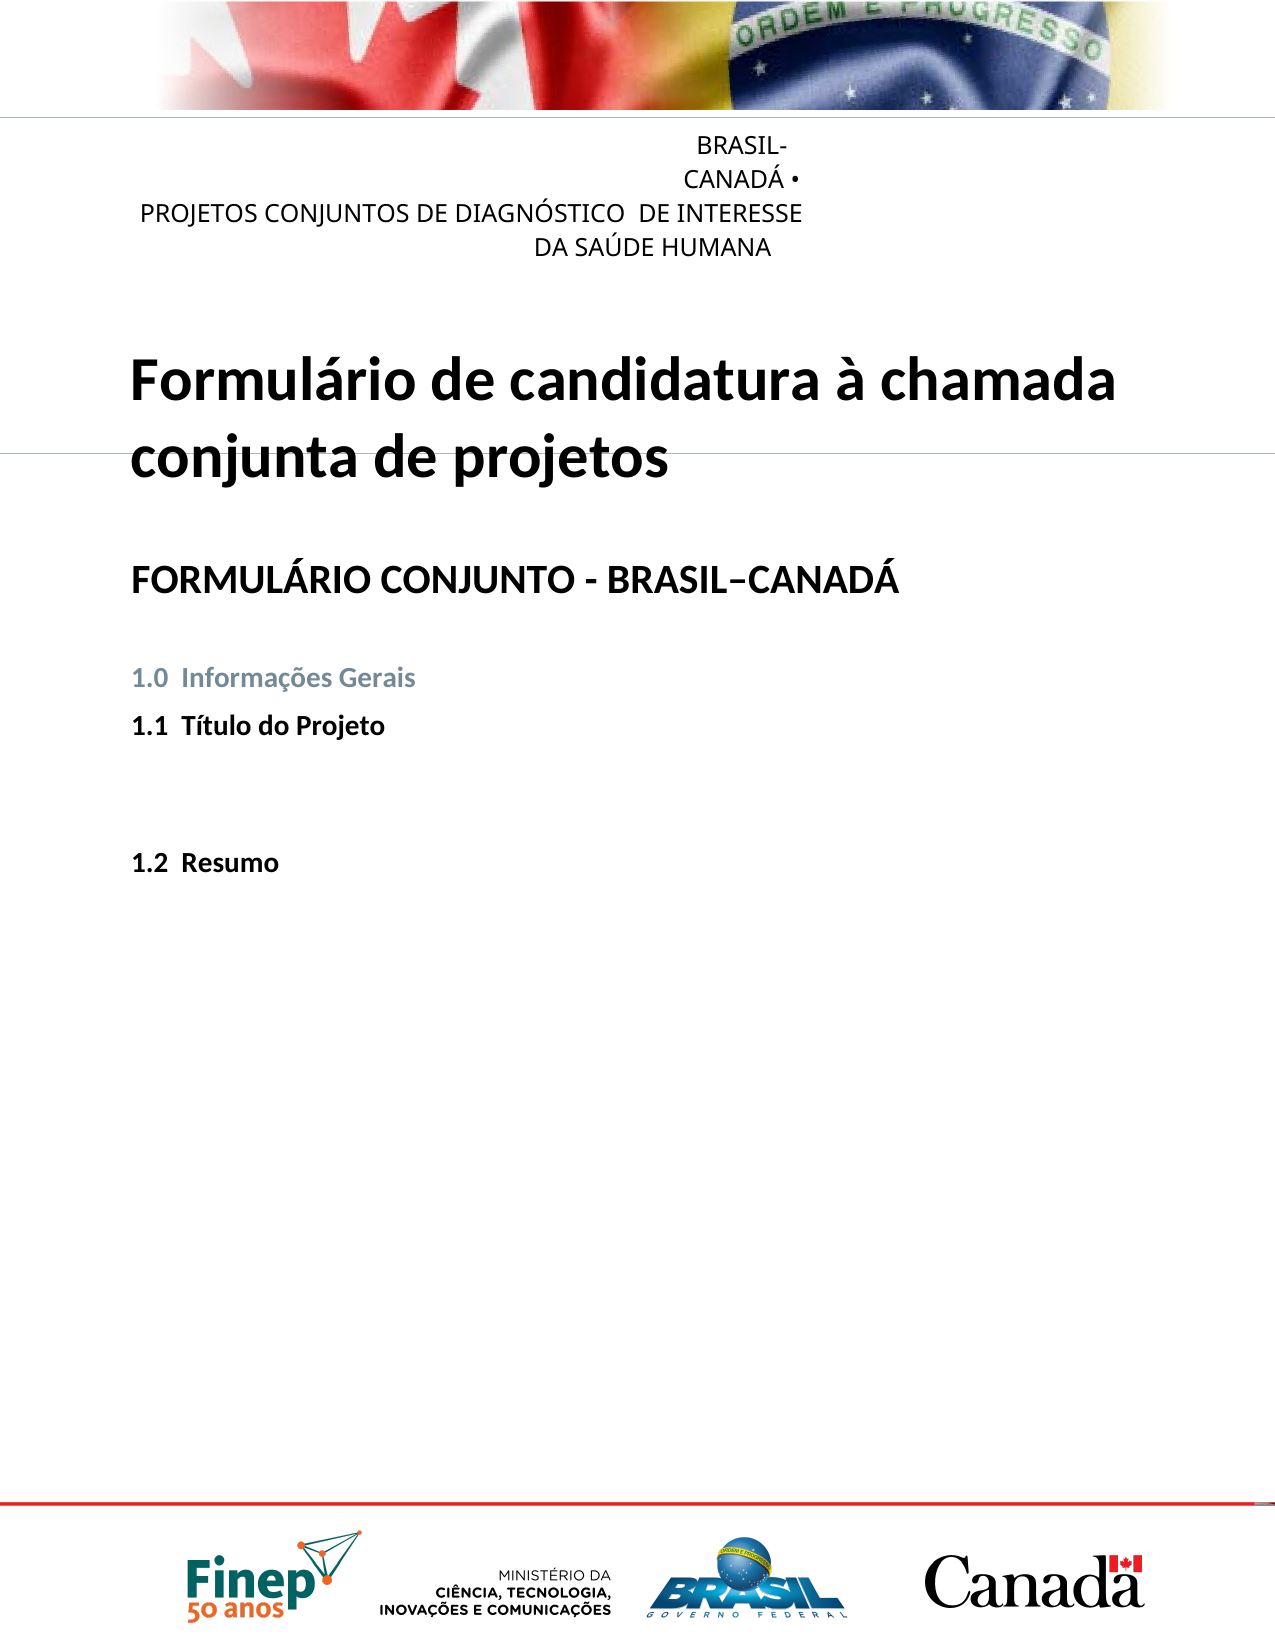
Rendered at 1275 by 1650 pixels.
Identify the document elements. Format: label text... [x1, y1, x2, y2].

text Formulário de candidatura à chamada conjunta de projetos [131, 340, 1181, 453]
text Formulário de candidatura à chamada conjunta de projetos [131, 454, 1181, 493]
text FORMULÁRIO CONJUNTO - BRASIL–CANADÁ [131, 553, 1181, 604]
subtitle BRASIL-CANADÁ • PROJETOS CONJUNTOS DE DIAGNÓSTICO DE INTERESSE DA SAÚDE HUMANA [131, 127, 1181, 263]
subtitle 1.0 Informações Gerais [131, 659, 1181, 694]
text 1.2 Resumo [131, 844, 1181, 879]
text 1.1 Título do Projeto [131, 707, 1181, 743]
